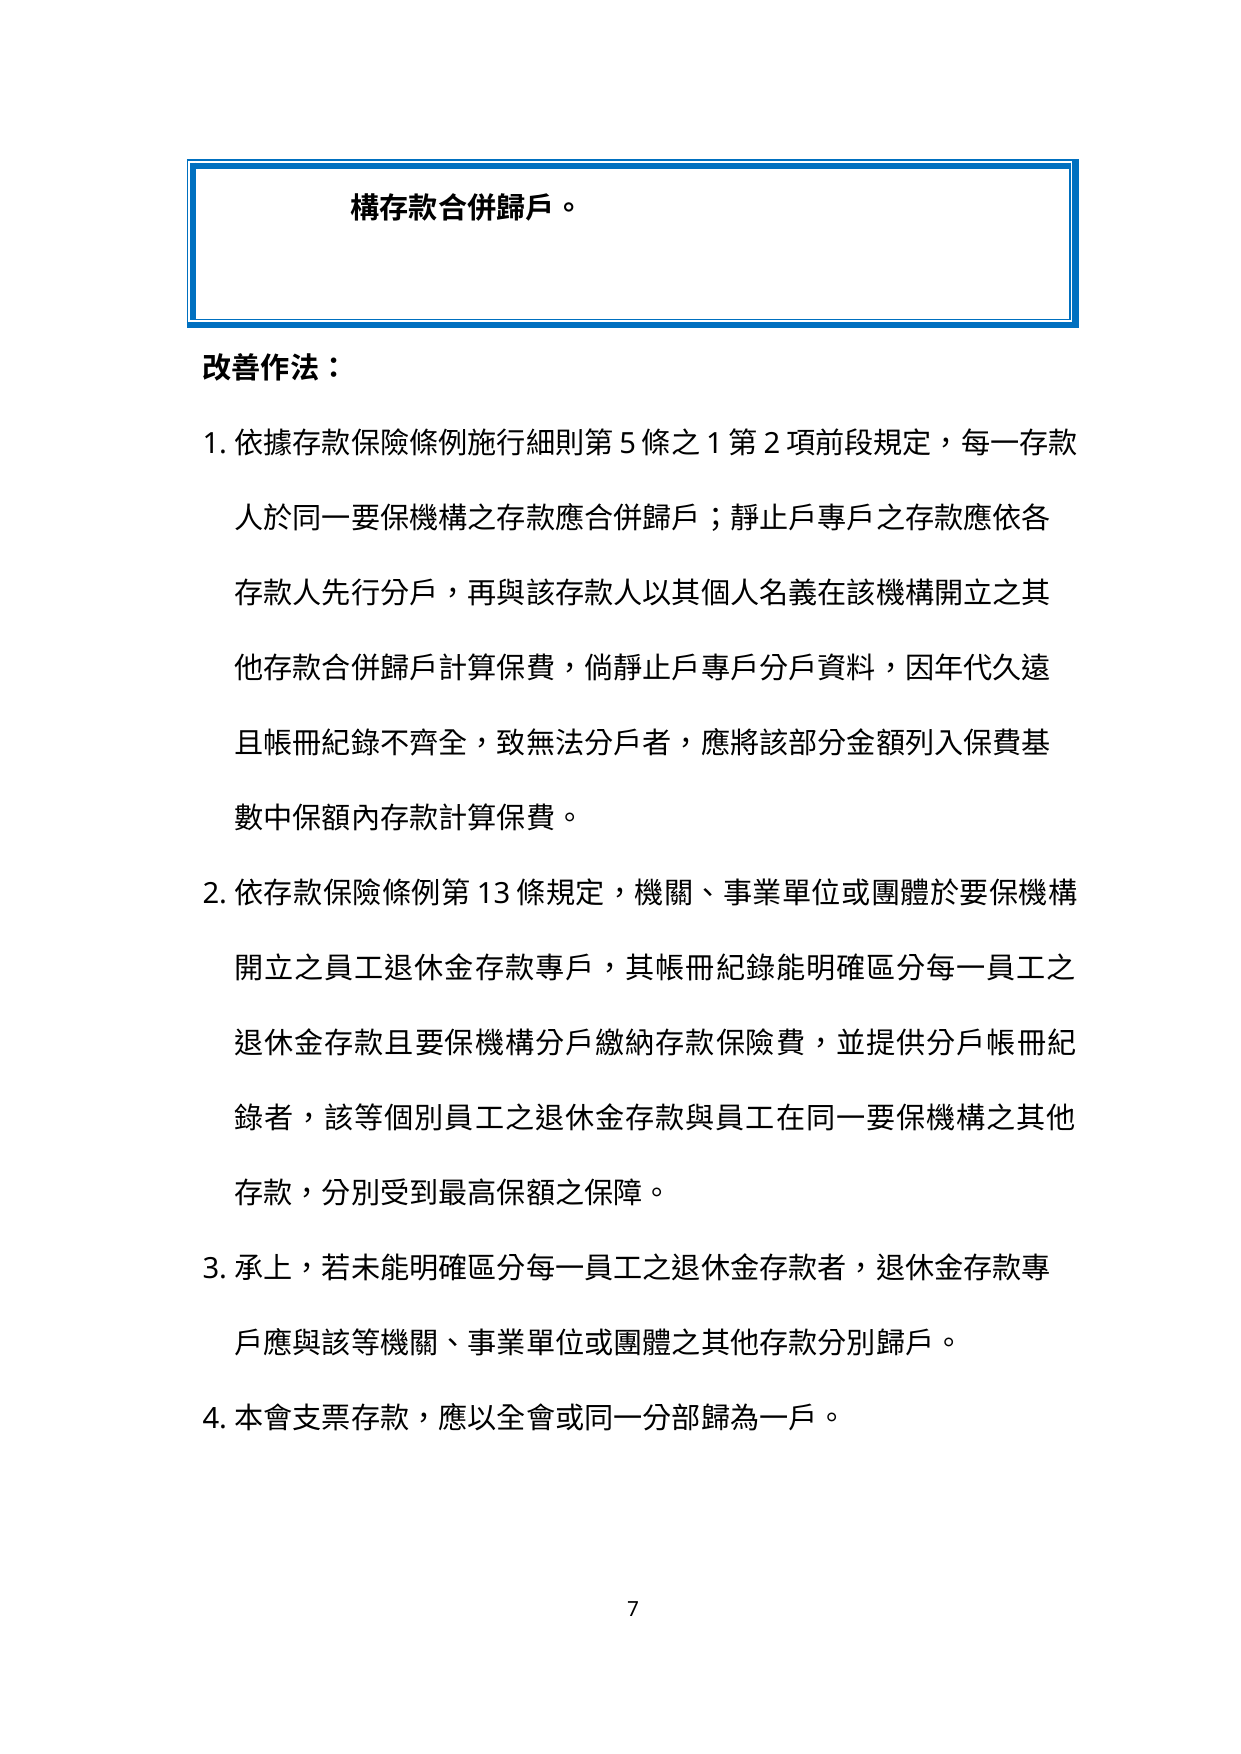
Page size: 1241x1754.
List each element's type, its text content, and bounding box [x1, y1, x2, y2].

list 依存款保險條例第13條規定，機關、事業單位或團體於要保機構開立之員工退休金存款專戶，其帳冊紀錄能明確區分每一員工之退休金存款且要保機構分戶繳納存款保險費，並提供分戶帳冊紀錄者，該等個別員工之退休金存款與員工在同一要保機構之其他存款，分別受到最高保額之保障。 [202, 853, 1078, 1228]
text 改善作法： [202, 328, 1078, 403]
table_header 構存款合併歸戶。 [196, 169, 1069, 319]
list 依據存款保險條例施行細則第5條之1第2項前段規定，每一存款人於同一要保機構之存款應合併歸戶；靜止戶專戶之存款應依各存款人先行分戶，再與該存款人以其個人名義在該機構開立之其他存款合併歸戶計算保費，倘靜止戶專戶分戶資料，因年代久遠且帳冊紀錄不齊全，致無法分戶者，應將該部分金額列入保費基數中保額內存款計算保費。 [202, 403, 1078, 853]
list 承上，若未能明確區分每一員工之退休金存款者，退休金存款專戶應與該等機關、事業單位或團體之其他存款分別歸戶。 [202, 1228, 1078, 1378]
list 本會支票存款，應以全會或同一分部歸為一戶。 [202, 1378, 1078, 1453]
